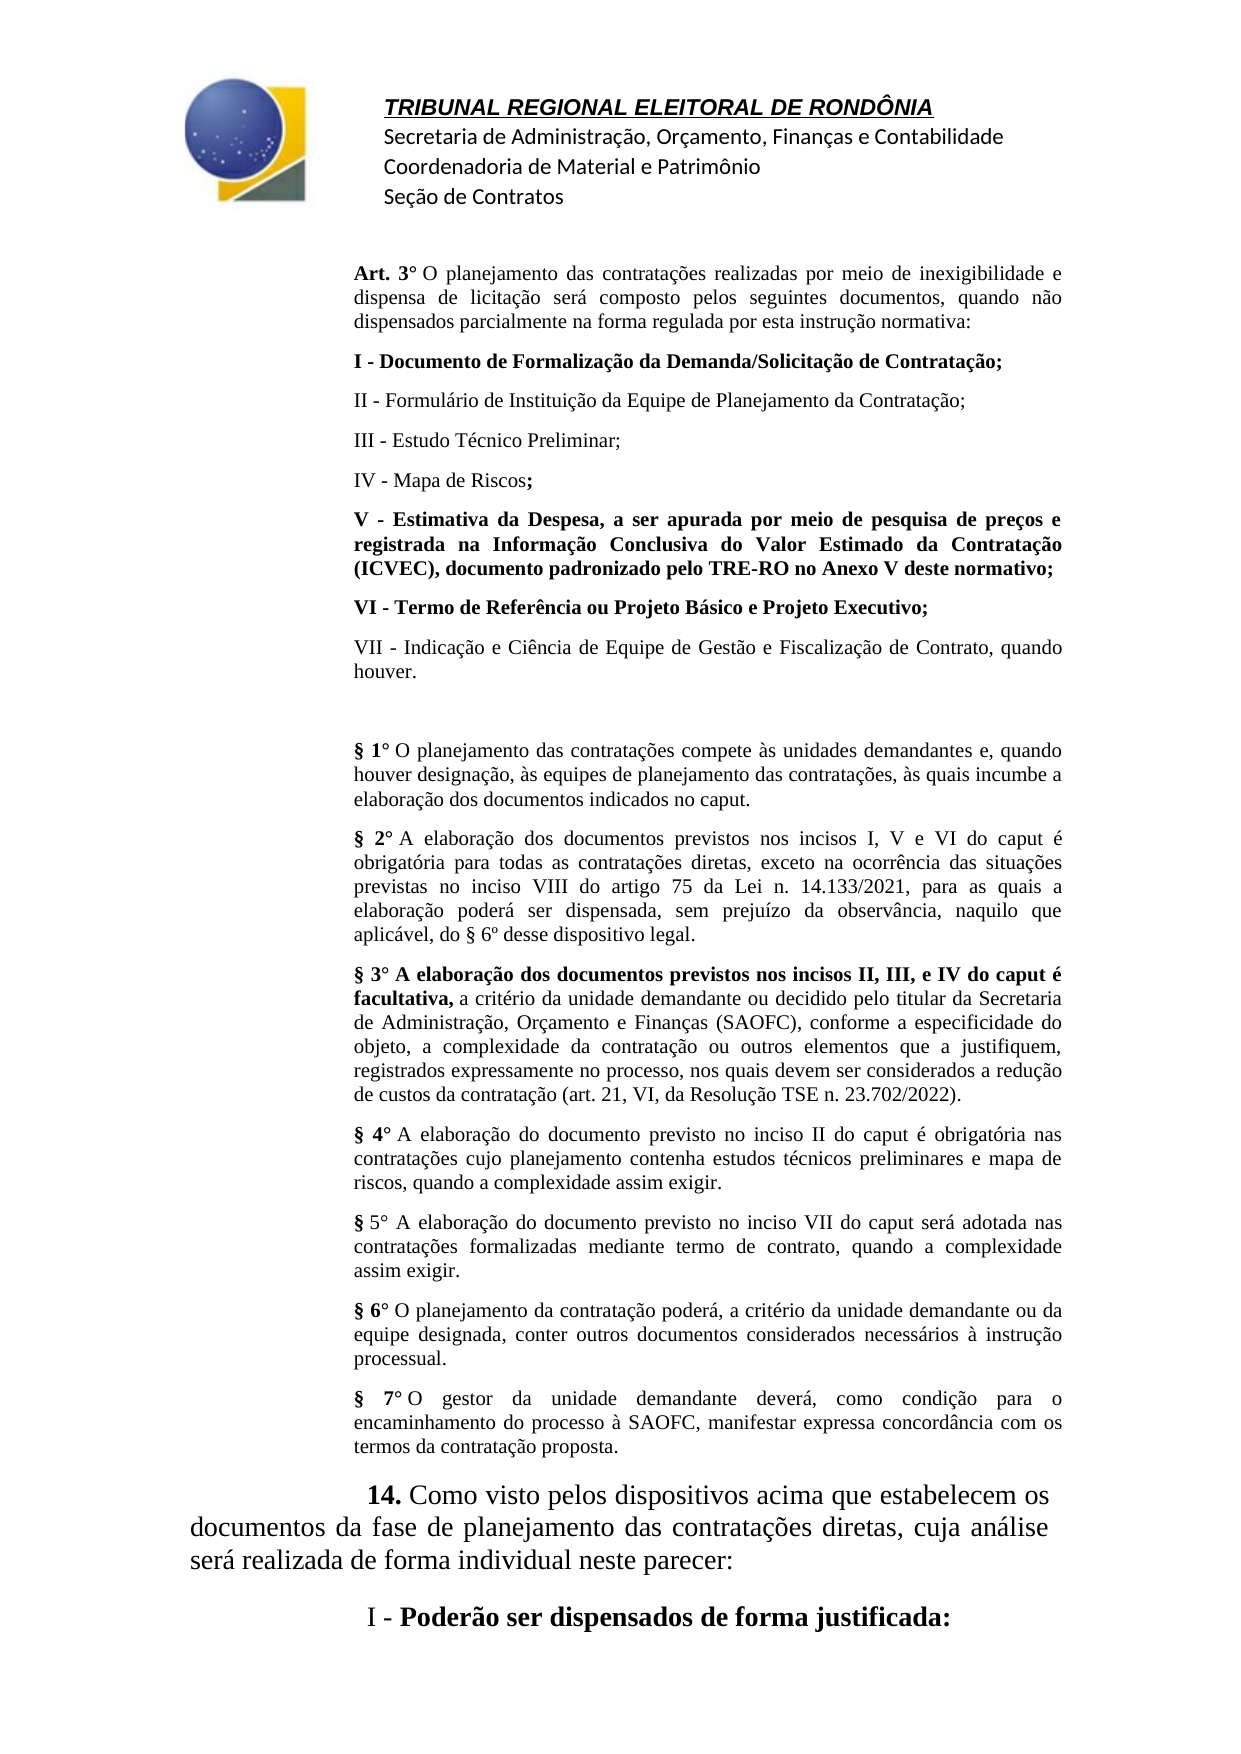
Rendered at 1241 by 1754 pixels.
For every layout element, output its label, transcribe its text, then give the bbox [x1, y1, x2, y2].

text I - Poderão ser dispensados de forma justificada: [190, 1600, 1051, 1633]
text IV - Mapa de Riscos; [354, 468, 1063, 492]
text § 3° A elaboração dos documentos previstos nos incisos II, III, e IV do caput é facultativa, a critério da unidade demandante ou decidido pelo titular da Secretaria de Administração, Orçamento e Finanças (SAOFC), conforme a especificidade do objeto, a complexidade da contratação ou outros elementos que a justifiquem, registrados expressamente no processo, nos quais devem ser considerados a redução de custos da contratação (art. 21, VI, da Resolução TSE n. 23.702/2022). [354, 962, 1063, 1106]
text § 1° O planejamento das contratações compete às unidades demandantes e, quando houver designação, às equipes de planejamento das contratações, às quais incumbe a elaboração dos documentos indicados no caput. [354, 738, 1063, 811]
text § 4° A elaboração do documento previsto no inciso II do caput é obrigatória nas contratações cujo planejamento contenha estudos técnicos preliminares e mapa de riscos, quando a complexidade assim exigir. [354, 1122, 1063, 1194]
text § 2° A elaboração dos documentos previstos nos incisos I, V e VI do caput é obrigatória para todas as contratações diretas, exceto na ocorrência das situações previstas no inciso VIII do artigo 75 da Lei n. 14.133/2021, para as quais a elaboração poderá ser dispensada, sem prejuízo da observância, naquilo que aplicável, do § 6º desse dispositivo legal. [354, 826, 1063, 946]
text § 7° O gestor da unidade demandante deverá, como condição para o encaminhamento do processo à SAOFC, manifestar expressa concordância com os termos da contratação proposta. [354, 1386, 1063, 1458]
text VI - Termo de Referência ou Projeto Básico e Projeto Executivo; [354, 595, 1063, 619]
text VII - Indicação e Ciência de Equipe de Gestão e Fiscalização de Contrato, quando houver. [354, 635, 1063, 683]
text V - Estimativa da Despesa, a ser apurada por meio de pesquisa de preços e registrada na Informação Conclusiva do Valor Estimado da Contratação (ICVEC), documento padronizado pelo TRE-RO no Anexo V deste normativo; [354, 507, 1063, 579]
text II - Formulário de Instituição da Equipe de Planejamento da Contratação; [354, 388, 1063, 412]
text I - Documento de Formalização da Demanda/Solicitação de Contratação; [354, 349, 1063, 373]
text 14. Como visto pelos dispositivos acima que estabelecem os documentos da fase de planejamento das contratações diretas, cuja análise será realizada de forma individual neste parecer: [190, 1478, 1051, 1575]
text III - Estudo Técnico Preliminar; [354, 428, 1063, 452]
text § 5° A elaboração do documento previsto no inciso VII do caput será adotada nas contratações formalizadas mediante termo de contrato, quando a complexidade assim exigir. [354, 1210, 1063, 1282]
text Art. 3° O planejamento das contratações realizadas por meio de inexigibilidade e dispensa de licitação será composto pelos seguintes documentos, quando não dispensados parcialmente na forma regulada por esta instrução normativa: [354, 261, 1063, 333]
text § 6° O planejamento da contratação poderá, a critério da unidade demandante ou da equipe designada, conter outros documentos considerados necessários à instrução processual. [354, 1298, 1063, 1370]
